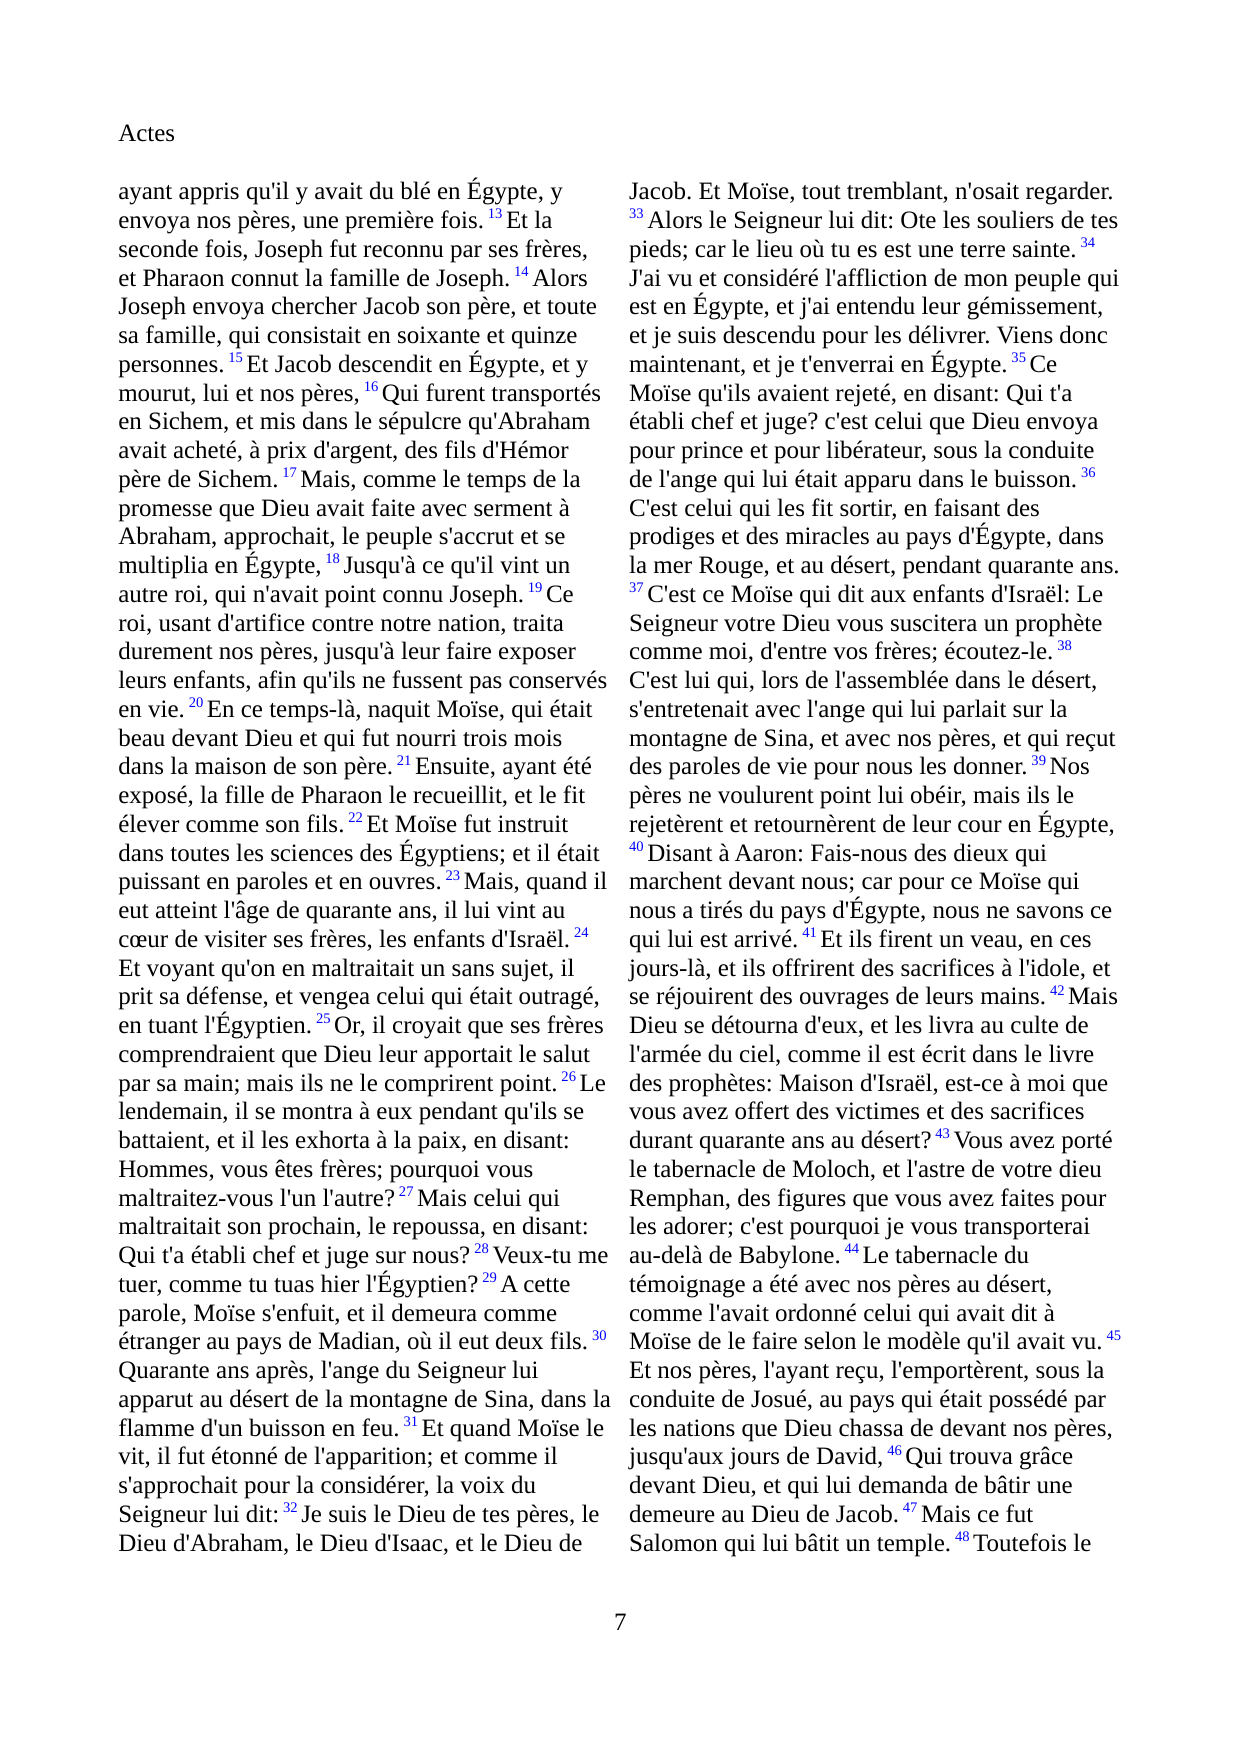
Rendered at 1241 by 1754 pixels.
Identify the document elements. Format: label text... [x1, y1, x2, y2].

text Jacob. Et Moïse, tout tremblant, n'osait regarder. 33 Alors le Seigneur lui dit: Ote les souliers de tes pieds; car le lieu où tu es est une terre sainte. 34 J'ai vu et considéré l'affliction de mon peuple qui est en Égypte, et j'ai entendu leur gémissement, et je suis descendu pour les délivrer. Viens donc maintenant, et je t'enverrai en Égypte. 35 Ce Moïse qu'ils avaient rejeté, en disant: Qui t'a établi chef et juge? c'est celui que Dieu envoya pour prince et pour libérateur, sous la conduite de l'ange qui lui était apparu dans le buisson. 36 C'est celui qui les fit sortir, en faisant des prodiges et des miracles au pays d'Égypte, dans la mer Rouge, et au désert, pendant quarante ans. 37 C'est ce Moïse qui dit aux enfants d'Israël: Le Seigneur votre Dieu vous suscitera un prophète comme moi, d'entre vos frères; écoutez-le. 38 C'est lui qui, lors de l'assemblée dans le désert, s'entretenait avec l'ange qui lui parlait sur la montagne de Sina, et avec nos pères, et qui reçut des paroles de vie pour nous les donner. 39 Nos pères ne voulurent point lui obéir, mais ils le rejetèrent et retournèrent de leur cour en Égypte, 40 Disant à Aaron: Fais-nous des dieux qui marchent devant nous; car pour ce Moïse qui nous a tirés du pays d'Égypte, nous ne savons ce qui lui est arrivé. 41 Et ils firent un veau, en ces jours-là, et ils offrirent des sacrifices à l'idole, et se réjouirent des ouvrages de leurs mains. 42 Mais Dieu se détourna d'eux, et les livra au culte de l'armée du ciel, comme il est écrit dans le livre des prophètes: Maison d'Israël, est-ce à moi que vous avez offert des victimes et des sacrifices durant quarante ans au désert? 43 Vous avez porté le tabernacle de Moloch, et l'astre de votre dieu Remphan, des figures que vous avez faites pour les adorer; c'est pourquoi je vous transporterai au-delà de Babylone. 44 Le tabernacle du témoignage a été avec nos pères au désert, comme l'avait ordonné celui qui avait dit à Moïse de le faire selon le modèle qu'il avait vu. 45 Et nos pères, l'ayant reçu, l'emportèrent, sous la conduite de Josué, au pays qui était possédé par les nations que Dieu chassa de devant nos pères, jusqu'aux jours de David, 46 Qui trouva grâce devant Dieu, et qui lui demanda de bâtir une demeure au Dieu de Jacob. 47 Mais ce fut Salomon qui lui bâtit un temple. 48 Toutefois le [629, 176, 1122, 1556]
text ayant appris qu'il y avait du blé en Égypte, y envoya nos pères, une première fois. 13 Et la seconde fois, Joseph fut reconnu par ses frères, et Pharaon connut la famille de Joseph. 14 Alors Joseph envoya chercher Jacob son père, et toute sa famille, qui consistait en soixante et quinze personnes. 15 Et Jacob descendit en Égypte, et y mourut, lui et nos pères, 16 Qui furent transportés en Sichem, et mis dans le sépulcre qu'Abraham avait acheté, à prix d'argent, des fils d'Hémor père de Sichem. 17 Mais, comme le temps de la promesse que Dieu avait faite avec serment à Abraham, approchait, le peuple s'accrut et se multiplia en Égypte, 18 Jusqu'à ce qu'il vint un autre roi, qui n'avait point connu Joseph. 19 Ce roi, usant d'artifice contre notre nation, traita durement nos pères, jusqu'à leur faire exposer leurs enfants, afin qu'ils ne fussent pas conservés en vie. 20 En ce temps-là, naquit Moïse, qui était beau devant Dieu et qui fut nourri trois mois dans la maison de son père. 21 Ensuite, ayant été exposé, la fille de Pharaon le recueillit, et le fit élever comme son fils. 22 Et Moïse fut instruit dans toutes les sciences des Égyptiens; et il était puissant en paroles et en ouvres. 23 Mais, quand il eut atteint l'âge de quarante ans, il lui vint au cœur de visiter ses frères, les enfants d'Israël. 24 Et voyant qu'on en maltraitait un sans sujet, il prit sa défense, et vengea celui qui était outragé, en tuant l'Égyptien. 25 Or, il croyait que ses frères comprendraient que Dieu leur apportait le salut par sa main; mais ils ne le comprirent point. 26 Le lendemain, il se montra à eux pendant qu'ils se battaient, et il les exhorta à la paix, en disant: Hommes, vous êtes frères; pourquoi vous maltraitez-vous l'un l'autre? 27 Mais celui qui maltraitait son prochain, le repoussa, en disant: Qui t'a établi chef et juge sur nous? 28 Veux-tu me tuer, comme tu tuas hier l'Égyptien? 29 A cette parole, Moïse s'enfuit, et il demeura comme étranger au pays de Madian, où il eut deux fils. 30 Quarante ans après, l'ange du Seigneur lui apparut au désert de la montagne de Sina, dans la flamme d'un buisson en feu. 31 Et quand Moïse le vit, il fut étonné de l'apparition; et comme il s'approchait pour la considérer, la voix du Seigneur lui dit: 32 Je suis le Dieu de tes pères, le Dieu d'Abraham, le Dieu d'Isaac, et le Dieu de [118, 176, 611, 1556]
